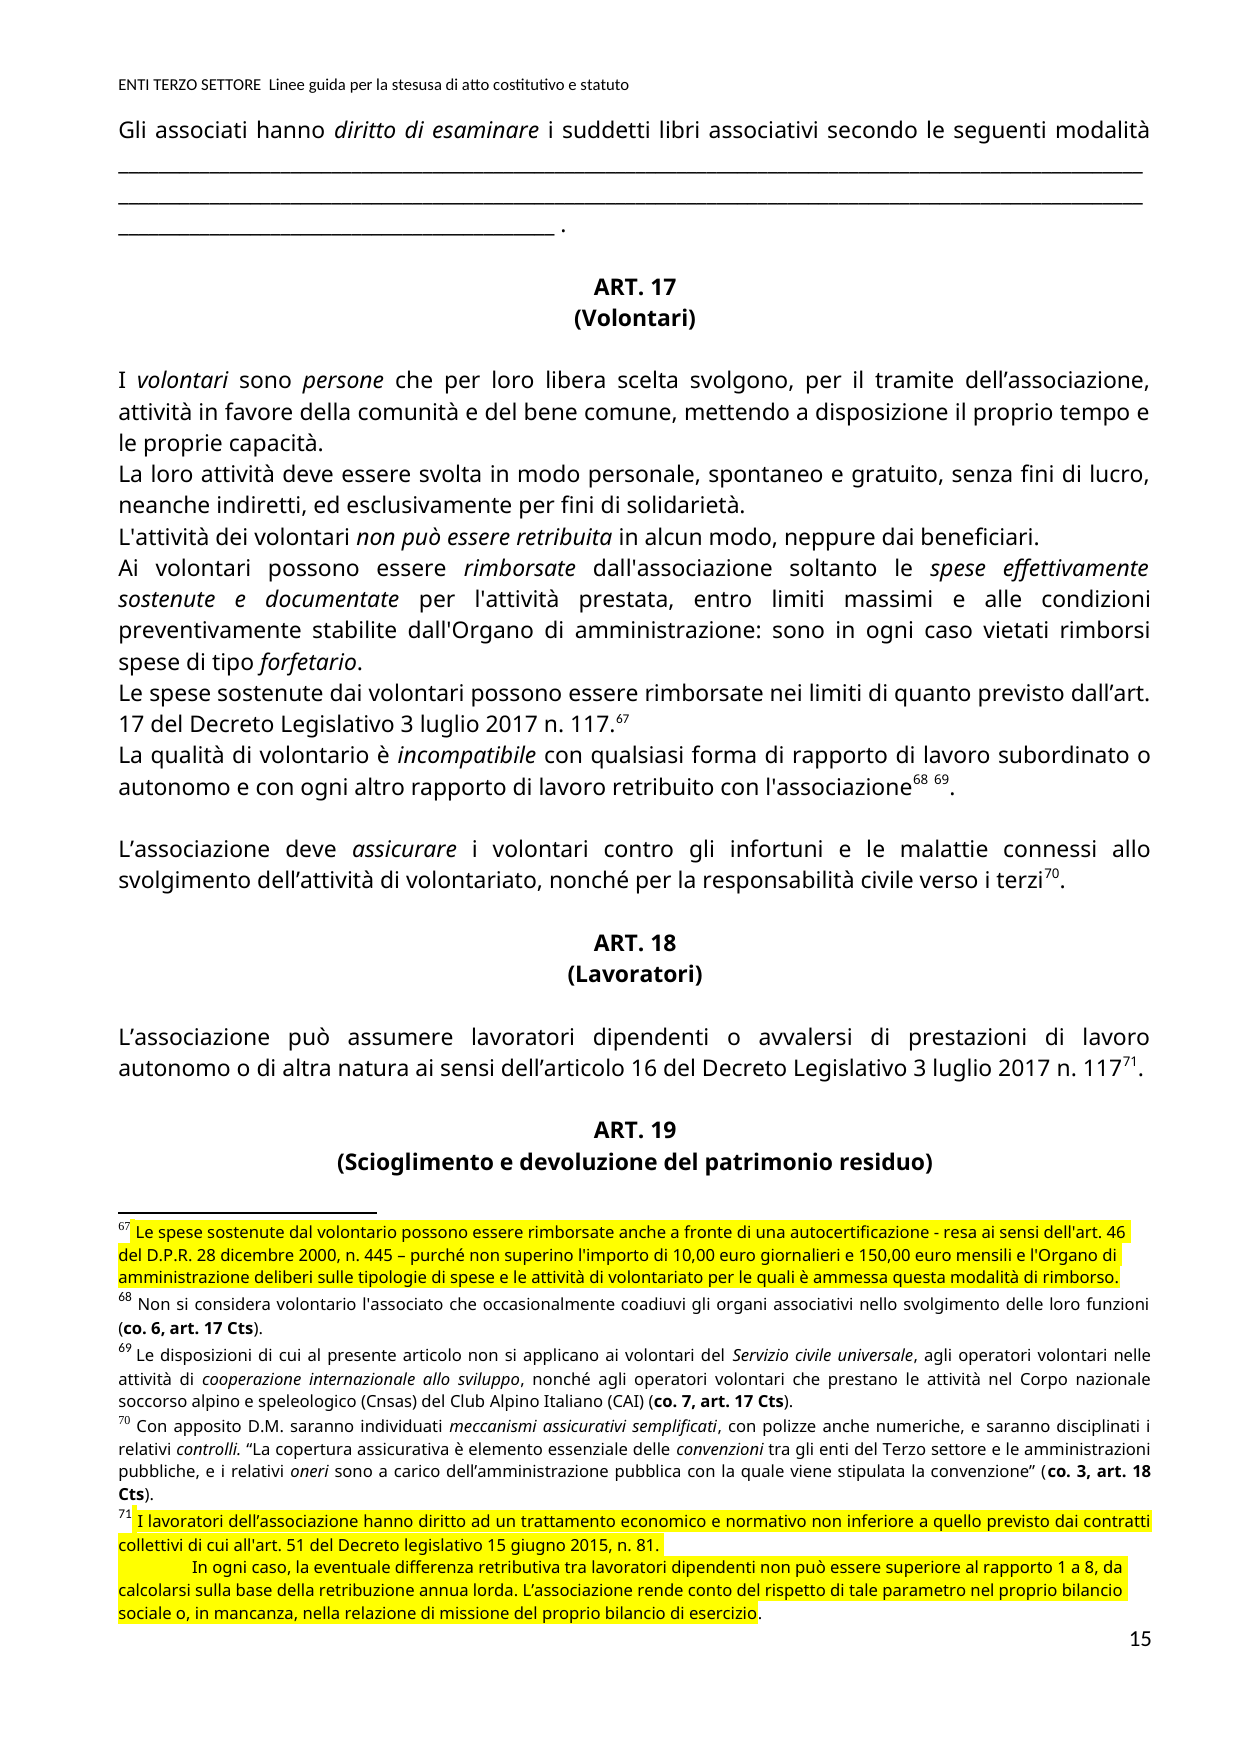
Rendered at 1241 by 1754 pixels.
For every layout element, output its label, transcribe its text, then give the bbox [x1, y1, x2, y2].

text La loro attività deve essere svolta in modo personale, spontaneo e gratuito, senza fini di lucro, neanche indiretti, ed esclusivamente per fini di solidarietà. [118, 458, 1152, 521]
text Le disposizioni di cui al presente articolo non si applicano ai volontari del Servizio civile universale, agli operatori volontari nelle attività di cooperazione internazionale allo sviluppo, nonché agli operatori volontari che prestano le attività nel Corpo nazionale soccorso alpino e speleologico (Cnsas) del Club Alpino Italiano (CAI) (co. 7, art. 17 Cts). [118, 1339, 1152, 1413]
text Gli associati hanno diritto di esaminare i suddetti libri associativi secondo le seguenti modalità _____________________________________________________________________________________________________________________________________________________________________________________________________________________________________________________ . [118, 114, 1152, 239]
text L'attività dei volontari non può essere retribuita in alcun modo, neppure dai beneficiari. [118, 521, 1152, 552]
text (Scioglimento e devoluzione del patrimonio residuo) [118, 1146, 1152, 1177]
text L’associazione può assumere lavoratori dipendenti o avvalersi di prestazioni di lavoro autonomo o di altra natura ai sensi dell’articolo 16 del Decreto Legislativo 3 luglio 2017 n. 117. [118, 1021, 1152, 1083]
text ART. 17 [118, 271, 1152, 302]
text ART. 19 [118, 1114, 1152, 1146]
text ART. 18 [118, 927, 1152, 958]
text La qualità di volontario è incompatibile con qualsiasi forma di rapporto di lavoro subordinato o autonomo e con ogni altro rapporto di lavoro retribuito con l'associazione . [118, 739, 1152, 802]
text Non si considera volontario l'associato che occasionalmente coadiuvi gli organi associativi nello svolgimento delle loro funzioni (co. 6, art. 17 Cts). [118, 1288, 1152, 1339]
text I volontari sono persone che per loro libera scelta svolgono, per il tramite dell’associazione, attività in favore della comunità e del bene comune, mettendo a disposizione il proprio tempo e le proprie capacità. [118, 364, 1152, 458]
text Le spese sostenute dal volontario possono essere rimborsate anche a fronte di una autocertificazione - resa ai sensi dell'art. 46 del D.P.R. 28 dicembre 2000, n. 445 – purché non superino l'importo di 10,00 euro giornalieri e 150,00 euro mensili e l'Organo di amministrazione deliberi sulle tipologie di spese e le attività di volontariato per le quali è ammessa questa modalità di rimborso. [118, 1219, 1152, 1288]
text I lavoratori dell’associazione hanno diritto ad un trattamento economico e normativo non inferiore a quello previsto dai contratti collettivi di cui all'art. 51 del Decreto legislativo 15 giugno 2015, n. 81. [118, 1505, 1152, 1556]
text Ai volontari possono essere rimborsate dall'associazione soltanto le spese effettivamente sostenute e documentate per l'attività prestata, entro limiti massimi e alle condizioni preventivamente stabilite dall'Organo di amministrazione: sono in ogni caso vietati rimborsi spese di tipo forfetario. [118, 552, 1152, 677]
text In ogni caso, la eventuale differenza retributiva tra lavoratori dipendenti non può essere superiore al rapporto 1 a 8, da calcolarsi sulla base della retribuzione annua lorda. L’associazione rende conto del rispetto di tale parametro nel proprio bilancio sociale o, in mancanza, nella relazione di missione del proprio bilancio di esercizio. [118, 1556, 1152, 1624]
text Le spese sostenute dai volontari possono essere rimborsate nei limiti di quanto previsto dall’art. 17 del Decreto Legislativo 3 luglio 2017 n. 117. [118, 677, 1152, 739]
text (Volontari) [118, 302, 1152, 333]
text L’associazione deve assicurare i volontari contro gli infortuni e le malattie connessi allo svolgimento dell’attività di volontariato, nonché per la responsabilità civile verso i terzi. [118, 833, 1152, 896]
text (Lavoratori) [118, 958, 1152, 989]
text Con apposito D.M. saranno individuati meccanismi assicurativi semplificati, con polizze anche numeriche, e saranno disciplinati i relativi controlli. “La copertura assicurativa è elemento essenziale delle convenzioni tra gli enti del Terzo settore e le amministrazioni pubbliche, e i relativi oneri sono a carico dell’amministrazione pubblica con la quale viene stipulata la convenzione” (co. 3, art. 18 Cts). [118, 1413, 1152, 1505]
